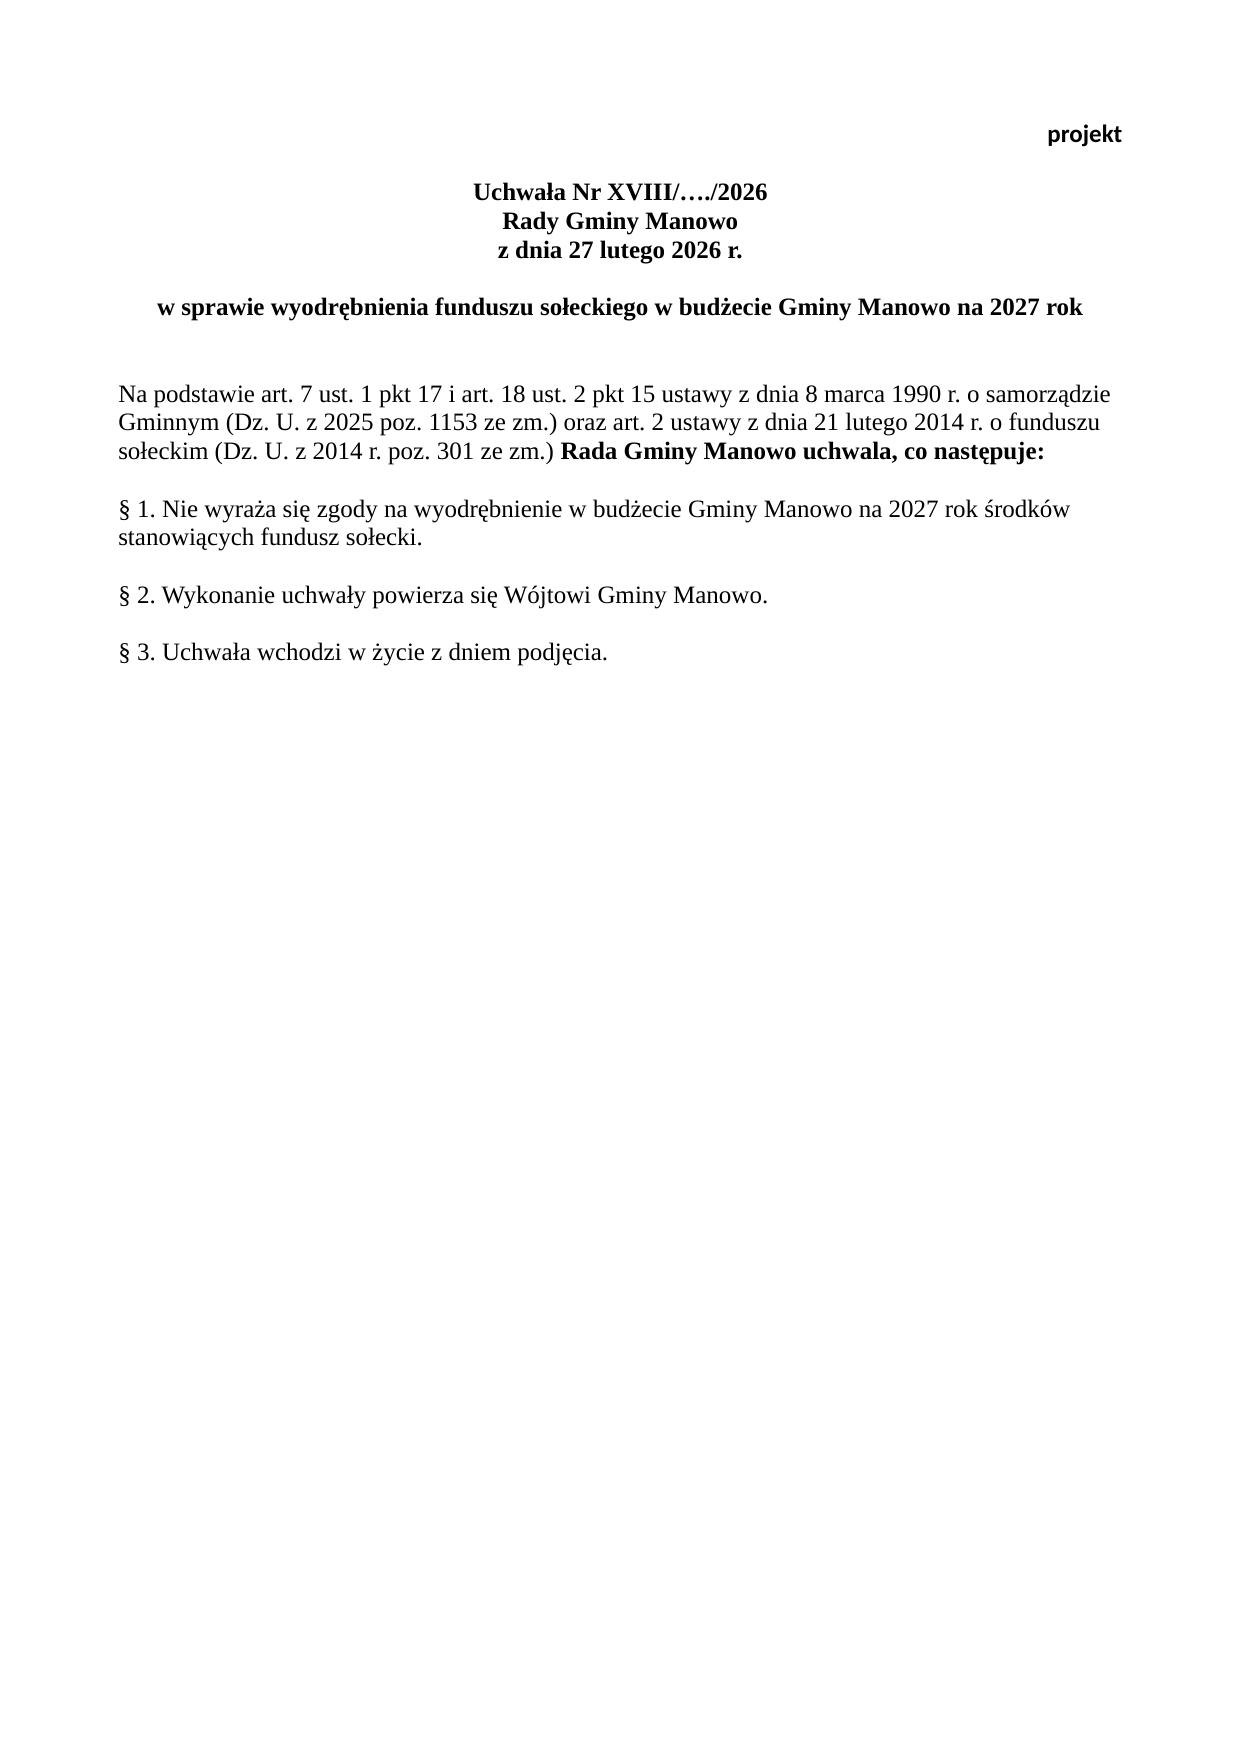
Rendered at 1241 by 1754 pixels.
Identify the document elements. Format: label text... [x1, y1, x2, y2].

text projekt [118, 118, 1122, 149]
text w sprawie wyodrębnienia funduszu sołeckiego w budżecie Gminy Manowo na 2027 rok [118, 292, 1122, 321]
text § 3. Uchwała wchodzi w życie z dniem podjęcia. [118, 637, 1122, 666]
text Rady Gminy Manowo [118, 206, 1122, 235]
text Uchwała Nr XVIII/…./2026 [118, 177, 1122, 206]
text § 2. Wykonanie uchwały powierza się Wójtowi Gminy Manowo. [118, 580, 1122, 609]
text z dnia 27 lutego 2026 r. [118, 235, 1122, 264]
text Na podstawie art. 7 ust. 1 pkt 17 i art. 18 ust. 2 pkt 15 ustawy z dnia 8 marca 1990 r. o samorządzie Gminnym (Dz. U. z 2025 poz. 1153 ze zm.) oraz art. 2 ustawy z dnia 21 lutego 2014 r. o funduszu sołeckim (Dz. U. z 2014 r. poz. 301 ze zm.) Rada Gminy Manowo uchwala, co następuje: [118, 379, 1122, 465]
text § 1. Nie wyraża się zgody na wyodrębnienie w budżecie Gminy Manowo na 2027 rok środków stanowiących fundusz sołecki. [118, 494, 1122, 551]
